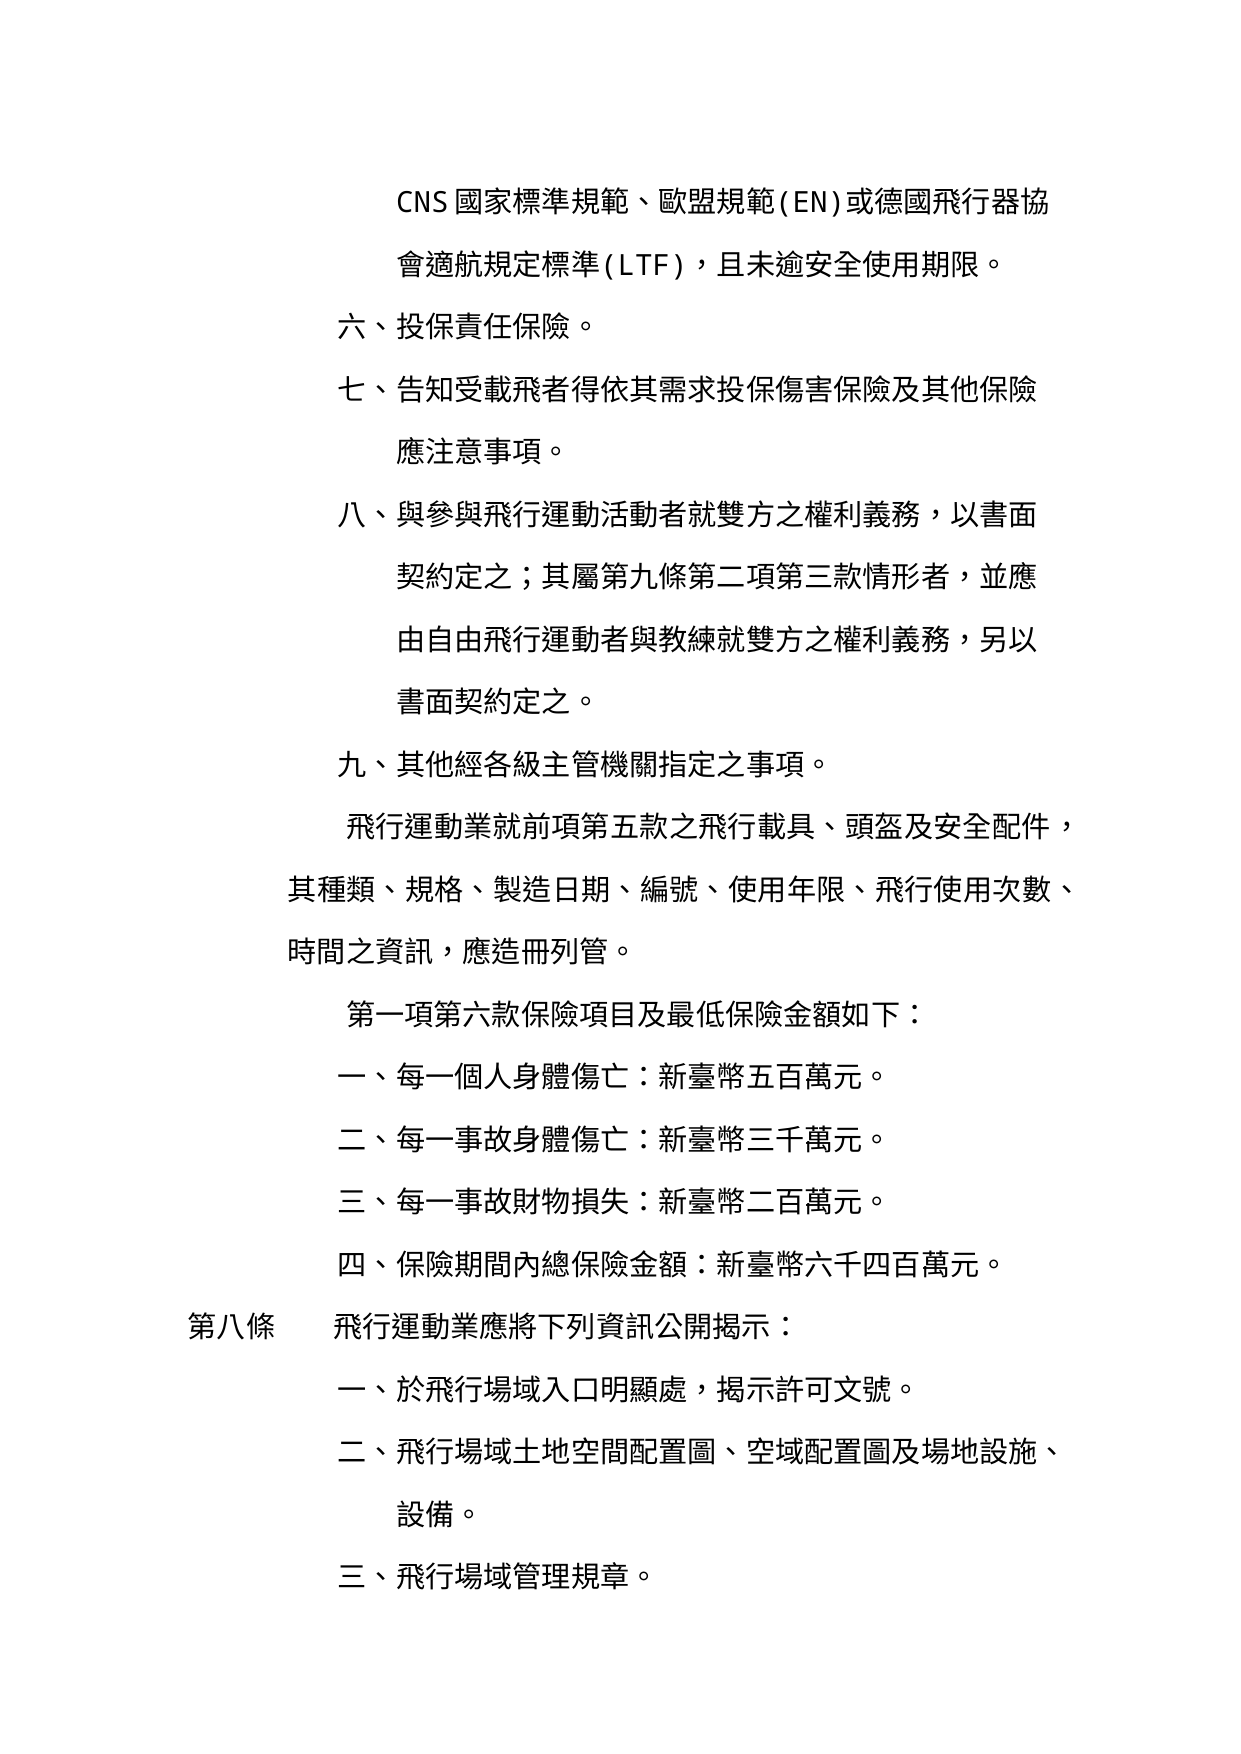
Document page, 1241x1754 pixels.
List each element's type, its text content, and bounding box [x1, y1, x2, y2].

text 二、飛行場域土地空間配置圖、空域配置圖及場地設施、設備。 [337, 1408, 1053, 1533]
text 三、飛行場域管理規章。 [337, 1533, 1053, 1596]
text 一、於飛行場域入口明顯處，揭示許可文號。 [337, 1346, 1053, 1408]
text 飛行運動業就前項第五款之飛行載具、頭盔及安全配件，其種類、規格、製造日期、編號、使用年限、飛行使用次數、時間之資訊，應造冊列管。 [287, 783, 1053, 971]
text 第一項第六款保險項目及最低保險金額如下： [287, 971, 1053, 1033]
text 四、保險期間內總保險金額：新臺幣六千四百萬元。 [337, 1221, 1053, 1283]
text 七、告知受載飛者得依其需求投保傷害保險及其他保險應注意事項。 [337, 346, 1053, 471]
text 一、每一個人身體傷亡：新臺幣五百萬元。 [337, 1033, 1053, 1096]
text 三、每一事故財物損失：新臺幣二百萬元。 [337, 1158, 1053, 1221]
text 六、投保責任保險。 [337, 283, 1053, 346]
text 二、每一事故身體傷亡：新臺幣三千萬元。 [337, 1096, 1053, 1158]
text 八、與參與飛行運動活動者就雙方之權利義務，以書面契約定之；其屬第九條第二項第三款情形者，並應由自由飛行運動者與教練就雙方之權利義務，另以書面契約定之。 [337, 471, 1053, 721]
text 九、其他經各級主管機關指定之事項。 [337, 721, 1053, 783]
text CNS國家標準規範、歐盟規範(EN)或德國飛行器協會適航規定標準(LTF)，且未逾安全使用期限。 [337, 158, 1053, 283]
text 第八條 飛行運動業應將下列資訊公開揭示： [187, 1283, 1053, 1346]
